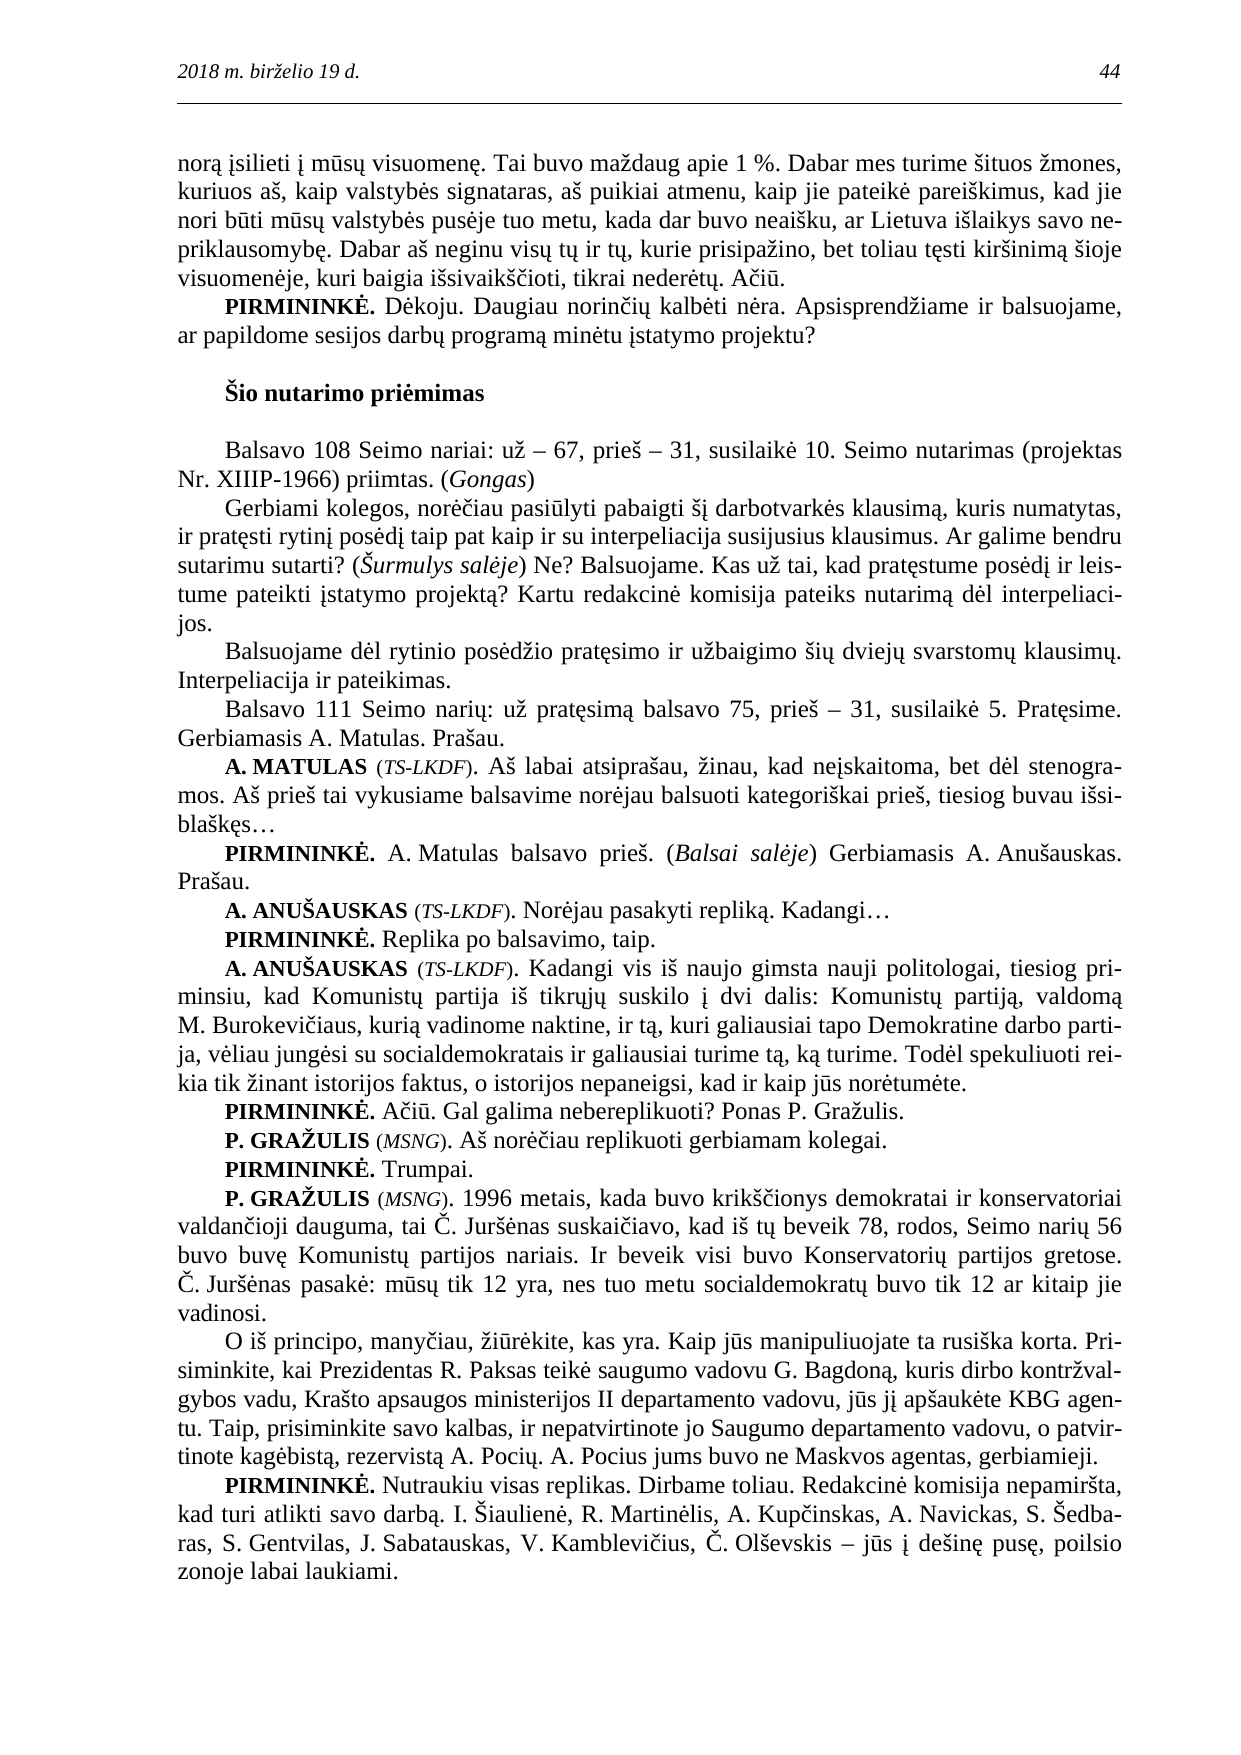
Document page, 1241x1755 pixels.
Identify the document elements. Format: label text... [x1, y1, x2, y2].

text PIRMININKĖ. Ačiū. Gal ga­li­ma ne­be­rep­li­kuo­ti? Po­nas P. Gra­žu­lis. [177, 1096, 1122, 1125]
text Bal­suo­ja­me dėl ry­ti­nio po­sė­džio pra­tę­si­mo ir už­bai­gi­mo šių dvie­jų svars­to­mų klau­si­mų. In­ter­pe­lia­ci­ja ir pa­tei­ki­mas. [177, 636, 1122, 694]
text A. ANUŠAUSKAS (TS-LKDF). Ka­dan­gi vis iš nau­jo gims­ta nau­ji po­li­to­lo­gai, tie­siog pri­min­siu, kad Ko­mu­nis­tų par­ti­ja iš tik­rų­jų su­ski­lo į dvi da­lis: Ko­mu­nis­tų par­ti­ją, val­do­mą M. Bu­ro­ke­vi­čiaus, ku­rią va­di­no­me nak­ti­ne, ir tą, ku­ri ga­liau­siai ta­po De­mo­kra­tine dar­bo par­ti­ja, vė­liau jun­gė­si su so­cial­de­mok­ra­tais ir ga­liau­siai tu­ri­me tą, ką tu­ri­me. To­dėl spe­ku­liuo­ti rei­kia tik ži­nant is­to­ri­jos fak­tus, o is­to­ri­jos ne­pa­neig­si, kad ir kaip jūs no­rė­tu­mė­te. [177, 953, 1122, 1096]
text P. GRAŽULIS (MSNG). Aš no­rė­čiau re­pli­kuo­ti ger­bia­mam ko­le­gai. [177, 1125, 1122, 1154]
text PIRMININKĖ. Nu­trau­kiu vi­sas re­pli­kas. Dir­ba­me to­liau. Re­dak­ci­nė ko­mi­si­ja ne­pa­mirš­ta, kad tu­ri at­lik­ti sa­vo dar­bą. I. Šiau­lie­nė, R. Mar­ti­nė­lis, A. Kup­čins­kas, A. Na­vic­kas, S. Šed­ba­ras, S. Gent­vi­las, J. Sa­ba­taus­kas, V. Kam­ble­vi­čius, Č. Ol­šev­skis – jūs į de­ši­nę pu­sę, po­il­sio zo­no­je la­bai lau­kia­mi. [177, 1470, 1122, 1585]
text PIRMININKĖ. Dė­ko­ju. Dau­giau no­rin­čių kal­bė­ti nė­ra. Ap­si­spren­džia­me ir bal­suo­ja­me, ar pa­pil­do­me se­si­jos dar­bų pro­gra­mą mi­nė­tu įsta­ty­mo pro­jek­tu? [177, 291, 1122, 349]
text Bal­sa­vo 108 Sei­mo na­riai: už – 67, prieš – 31, su­si­lai­kė 10. Sei­mo nu­ta­ri­mas (pro­jek­tas Nr. XIIIP-1966) pri­im­tas. (Gon­gas) [177, 435, 1122, 493]
text PIRMININKĖ. Trum­pai. [177, 1154, 1122, 1183]
text Bal­sa­vo 111 Sei­mo na­rių: už pra­tę­si­mą bal­sa­vo 75, prieš – 31, su­si­lai­kė 5. Pra­tę­si­me. Ger­bia­ma­sis A. Ma­tu­las. Pra­šau. [177, 694, 1122, 751]
text PIRMININKĖ. Re­pli­ka po bal­sa­vi­mo, taip. [177, 924, 1122, 953]
text A. ANUŠAUSKAS (TS-LKDF). No­rė­jau pa­sa­ky­ti re­pli­ką. Ka­dan­gi… [177, 895, 1122, 924]
text O iš prin­ci­po, ma­ny­čiau, žiū­rė­ki­te, kas yra. Kaip jūs ma­ni­pu­liuo­ja­te ta ru­siš­ka kor­ta. Pri­si­min­ki­te, kai Pre­zi­den­tas R. Pa­ksas tei­kė sau­gu­mo va­do­vu G. Bag­do­ną, ku­ris dir­bo kontr­žval­gy­bos va­du, Kraš­to ap­sau­gos mi­nis­te­ri­jos II de­par­ta­men­to va­do­vu, jūs jį ap­šau­kė­te KBG agen­tu. Taip, pri­si­min­ki­te sa­vo kal­bas, ir ne­pa­tvir­ti­no­te jo Sau­gu­mo de­par­ta­men­to va­do­vu, o pa­tvir­ti­no­te ka­gė­bis­tą, re­zer­vis­tą A. Po­cių. A. Po­cius jums bu­vo ne Mask­vos agen­tas, ger­bia­mie­ji. [177, 1326, 1122, 1470]
text Ger­bia­mi ko­le­gos, no­rė­čiau pa­siū­ly­ti pa­baig­ti šį dar­bo­tvarkės klau­si­mą, ku­ris nu­ma­ty­tas, ir pra­tęs­ti ry­ti­nį po­sė­dį taip pat kaip ir su in­ter­pe­lia­ci­ja su­si­ju­sius klau­si­mus. Ar ga­li­me ben­dru su­ta­ri­mu su­tar­ti? (Šur­mu­lys sa­lė­je) Ne? Bal­suo­ja­me. Kas už tai, kad pra­tęs­tu­me po­sė­dį ir leis­tu­me pa­teik­ti įsta­ty­mo pro­jek­tą? Kar­tu re­dak­ci­nė ko­mi­si­ja pa­teiks nu­ta­ri­mą dėl in­ter­pe­lia­ci­jos. [177, 493, 1122, 636]
text P. GRAŽULIS (MSNG). 1996 me­tais, ka­da bu­vo krikš­čio­nys de­mok­ra­tai ir kon­ser­va­to­riai val­dančioji dau­gu­ma, tai Č. Jur­šė­nas su­skai­čia­vo, kad iš tų be­veik 78, ro­dos, Sei­mo na­rių 56 bu­vo bu­vę Ko­mu­nis­tų par­ti­jos na­riais. Ir be­veik vi­si bu­vo Kon­ser­va­to­rių par­ti­jos gre­to­se. Č. Jur­šė­nas pa­sa­kė: mū­sų tik 12 yra, nes tuo me­tu so­cial­de­mok­ra­tų bu­vo tik 12 ar ki­taip jie vadi­no­si. [177, 1183, 1122, 1326]
text A. MATULAS (TS-LKDF). Aš la­bai at­si­pra­šau, ži­nau, kad ne­įskai­to­ma, bet dėl ste­nog­ra­mos. Aš prieš tai vy­ku­sia­me bal­sa­vi­me no­rė­jau bal­suo­ti ka­te­go­riš­kai prieš, tie­siog bu­vau iš­si­blaš­kęs… [177, 751, 1122, 838]
text no­rą įsi­lie­ti į mū­sų vi­suo­me­nę. Tai bu­vo maž­daug apie 1 %. Da­bar mes tu­ri­me ši­tuos žmo­nes, ku­riuos aš, kaip vals­ty­bės sig­na­ta­ras, aš pui­kiai at­me­nu, kaip jie pa­tei­kė pa­reiš­ki­mus, kad jie no­ri bū­ti mū­sų vals­ty­bės pu­sė­je tuo me­tu, ka­da dar bu­vo ne­aiš­ku, ar Lie­tu­va iš­lai­kys sa­vo ne­pri­klau­so­my­bę. Da­bar aš ne­gi­nu vi­sų tų ir tų, ku­rie pri­si­pa­ži­no, bet to­liau tęs­ti kir­ši­ni­mą šio­je vi­suo­me­nė­je, ku­ri bai­gia iš­si­vaikš­čio­ti, tik­rai ne­de­rė­tų. Ačiū. [177, 148, 1122, 291]
text PIRMININKĖ. A. Ma­tu­las bal­sa­vo prieš. (Bal­sai sa­lė­je) Ger­bia­ma­sis A. Anu­šaus­kas. Pra­šau. [177, 838, 1122, 895]
text Šio nu­ta­ri­mo pri­ėmi­mas [177, 378, 1122, 406]
